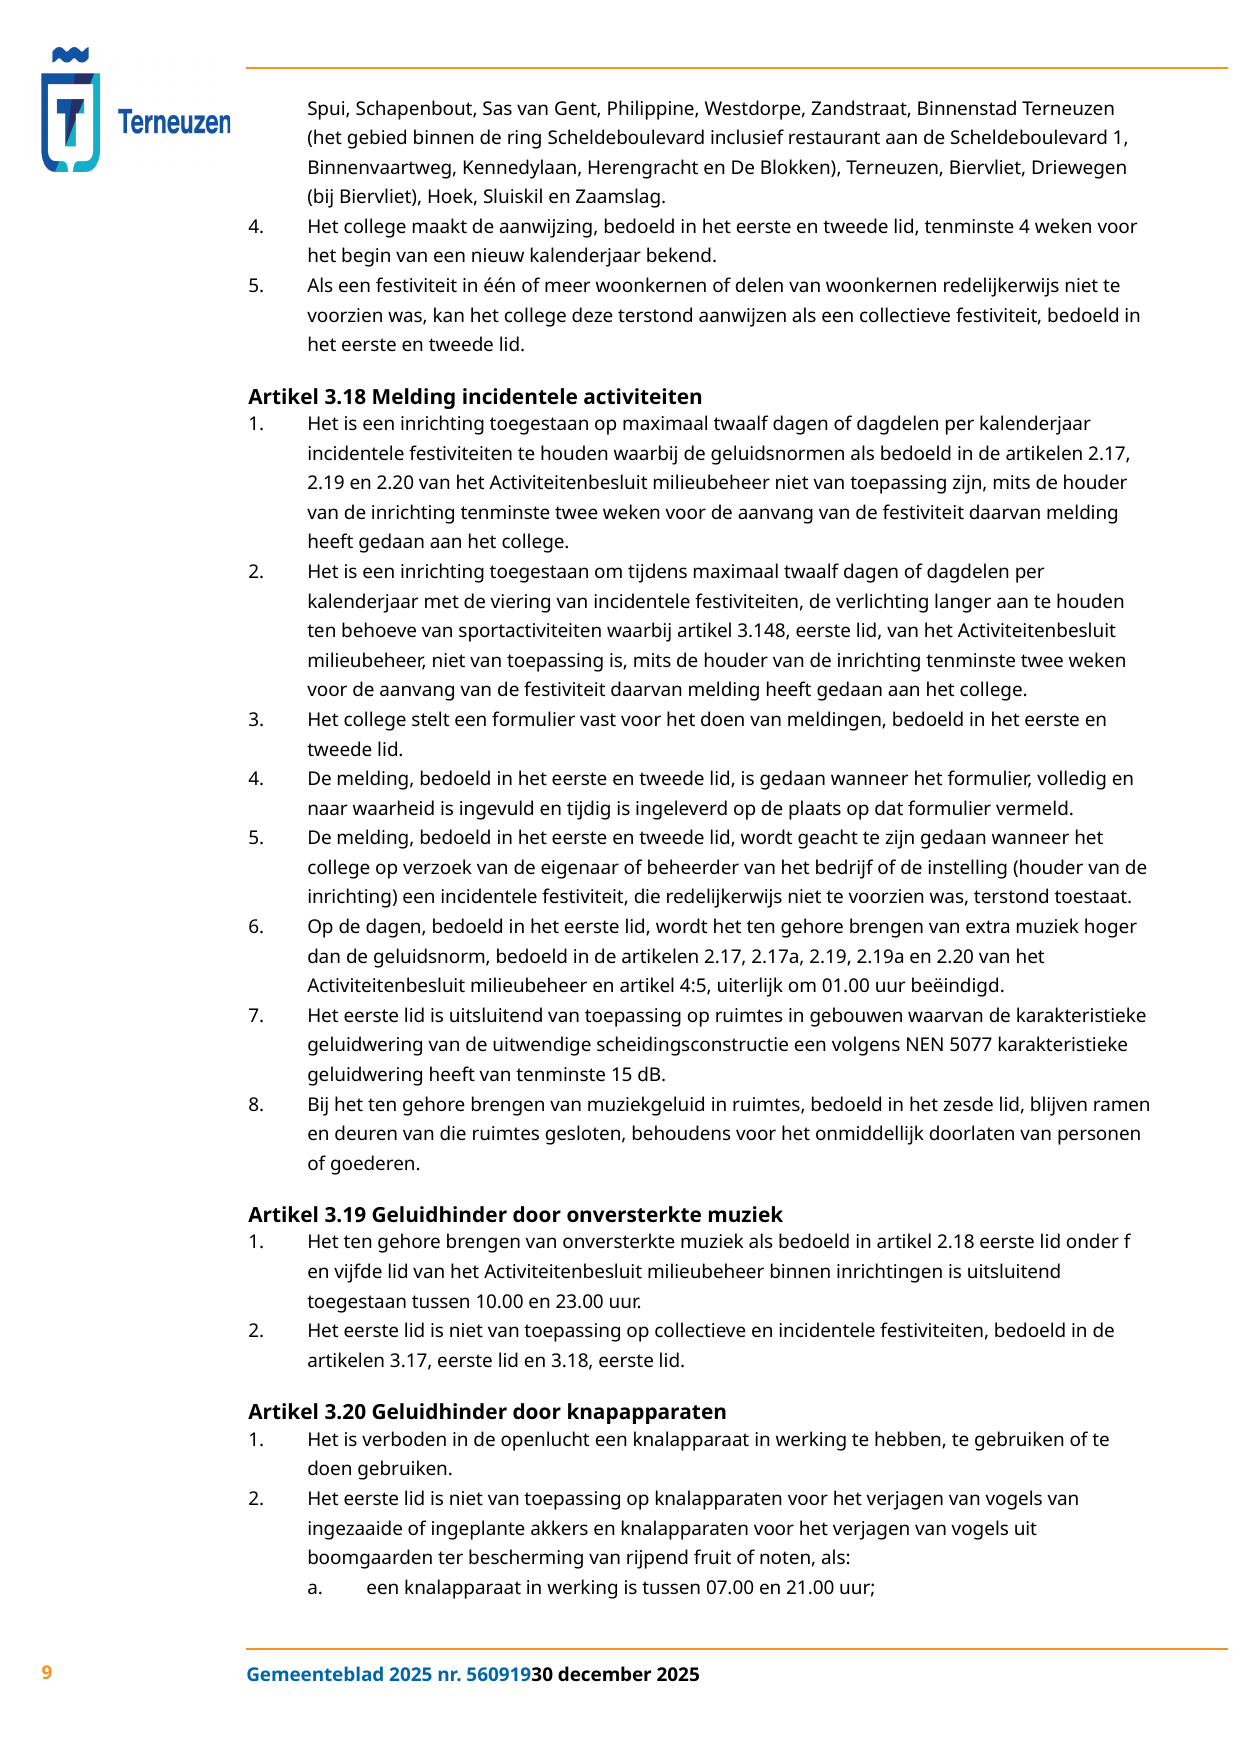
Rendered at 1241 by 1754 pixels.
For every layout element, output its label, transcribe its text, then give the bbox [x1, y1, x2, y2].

list een knalapparaat in werking is tussen 07.00 en 21.00 uur; [307, 1574, 1152, 1599]
picture [41, 47, 231, 172]
list Het is een inrichting toegestaan op maximaal twaalf dagen of dagdelen per kalenderjaar incidentele festiviteiten te houden waarbij de geluidsnormen als bedoeld in de artikelen 2.17, 2.19 en 2.20 van het Activiteitenbesluit milieubeheer niet van toepassing zijn, mits de houder van de inrichting tenminste twee weken voor de aanvang van de festiviteit daarvan melding heeft gedaan aan het college. [248, 410, 1152, 554]
list Op de dagen, bedoeld in het eerste lid, wordt het ten gehore brengen van extra muziek hoger dan de geluidsnorm, bedoeld in de artikelen 2.17, 2.17a, 2.19, 2.19a en 2.20 van het Activiteitenbesluit milieubeheer en artikel 4:5, uiterlijk om 01.00 uur beëindigd. [248, 913, 1152, 998]
list Spui, Schapenbout, Sas van Gent, Philippine, Westdorpe, Zandstraat, Binnenstad Terneuzen (het gebied binnen de ring Scheldeboulevard inclusief restaurant aan de Scheldeboulevard 1, Binnenvaartweg, Kennedylaan, Herengracht en De Blokken), Terneuzen, Biervliet, Driewegen (bij Biervliet), Hoek, Sluiskil en Zaamslag. [248, 95, 1152, 209]
text Artikel 3.18 Melding incidentele activiteiten [248, 382, 1152, 410]
list Als een festiviteit in één of meer woonkernen of delen van woonkernen redelijkerwijs niet te voorzien was, kan het college deze terstond aanwijzen als een collectieve festiviteit, bedoeld in het eerste en tweede lid. [248, 272, 1152, 357]
list Bij het ten gehore brengen van muziekgeluid in ruimtes, bedoeld in het zesde lid, blijven ramen en deuren van die ruimtes gesloten, behoudens voor het onmiddellijk doorlaten van personen of goederen. [248, 1091, 1152, 1176]
text Artikel 3.19 Geluidhinder door onversterkte muziek [248, 1200, 1152, 1229]
list Het college maakt de aanwijzing, bedoeld in het eerste en tweede lid, tenminste 4 weken voor het begin van een nieuw kalenderjaar bekend. [248, 213, 1152, 268]
list Het eerste lid is niet van toepassing op knalapparaten voor het verjagen van vogels van ingezaaide of ingeplante akkers en knalapparaten voor het verjagen van vogels uit boomgaarden ter bescherming van rijpend fruit of noten, als: [248, 1485, 1152, 1570]
list Het is een inrichting toegestaan om tijdens maximaal twaalf dagen of dagdelen per kalenderjaar met de viering van incidentele festiviteiten, de verlichting langer aan te houden ten behoeve van sportactiviteiten waarbij artikel 3.148, eerste lid, van het Activiteitenbesluit milieubeheer, niet van toepassing is, mits de houder van de inrichting tenminste twee weken voor de aanvang van de festiviteit daarvan melding heeft gedaan aan het college. [248, 558, 1152, 702]
list Het is verboden in de openlucht een knalapparaat in werking te hebben, te gebruiken of te doen gebruiken. [248, 1426, 1152, 1481]
list De melding, bedoeld in het eerste en tweede lid, is gedaan wanneer het formulier, volledig en naar waarheid is ingevuld en tijdig is ingeleverd op de plaats op dat formulier vermeld. [248, 765, 1152, 821]
list Het eerste lid is niet van toepassing op collectieve en incidentele festiviteiten, bedoeld in de artikelen 3.17, eerste lid en 3.18, eerste lid. [248, 1317, 1152, 1373]
list De melding, bedoeld in het eerste en tweede lid, wordt geacht te zijn gedaan wanneer het college op verzoek van de eigenaar of beheerder van het bedrijf of de instelling (houder van de inrichting) een incidentele festiviteit, die redelijkerwijs niet te voorzien was, terstond toestaat. [248, 824, 1152, 909]
text Artikel 3.20 Geluidhinder door knapapparaten [248, 1397, 1152, 1426]
list Het ten gehore brengen van onversterkte muziek als bedoeld in artikel 2.18 eerste lid onder f en vijfde lid van het Activiteitenbesluit milieubeheer binnen inrichtingen is uitsluitend toegestaan tussen 10.00 en 23.00 uur. [248, 1229, 1152, 1314]
list Het eerste lid is uitsluitend van toepassing op ruimtes in gebouwen waarvan de karakteristieke geluidwering van de uitwendige scheidingsconstructie een volgens NEN 5077 karakteristieke geluidwering heeft van tenminste 15 dB. [248, 1002, 1152, 1087]
list Het college stelt een formulier vast voor het doen van meldingen, bedoeld in het eerste en tweede lid. [248, 706, 1152, 761]
